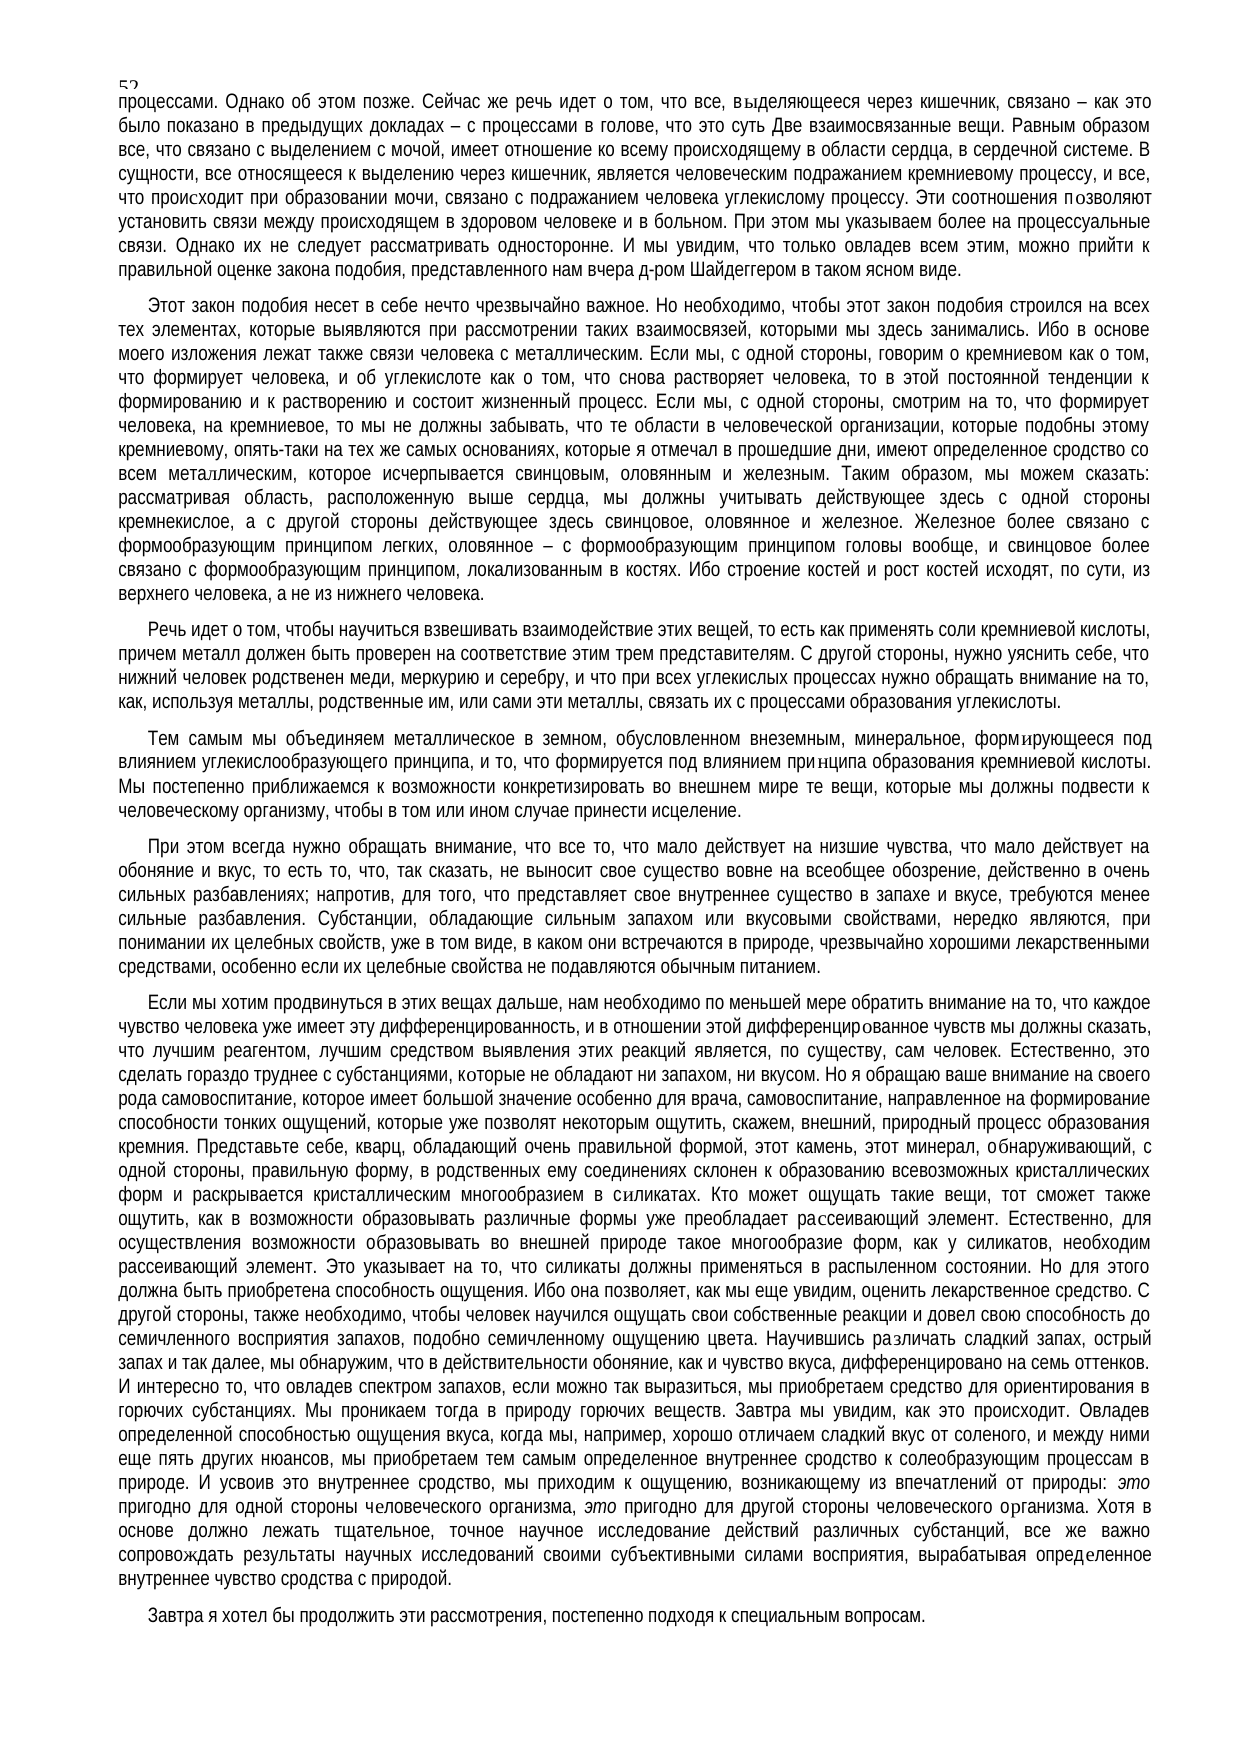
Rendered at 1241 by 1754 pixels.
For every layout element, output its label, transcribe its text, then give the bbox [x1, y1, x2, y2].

text Этот закон подобия несет в себе нечто чрезвычайно важное. Но необходимо, чтобы этот закон подобия строился на всех тех элементах, которые выявляются при рассмотрении таких взаимосвязей, которыми мы здесь занимались. Ибо в основе моего изложения лежат также связи человека с металлическим. Если мы, с одной стороны, говорим о кремниевом как о том, что формирует человека, и об углекислоте как о том, что снова растворяет человека, то в этой постоянной тенденции к формированию и к растворению и состоит жизненный процесс. Если мы, с одной стороны, смотрим на то, что формирует человека, на кремниевое, то мы не должны забывать, что те области в человеческой организации, которые подобны этому кремниевому, опять-таки на тех же самых основаниях, которые я отмечал в прошедшие дни, имеют определенное сродство со всем металлическим, которое исчерпывается свинцовым, оловянным и железным. Таким образом, мы можем сказать: рассматривая область, расположенную выше сердца, мы должны учитывать действующее здесь с одной стороны кремнекислое, а с другой стороны действующее здесь свинцовое, оловянное и железное. Железное более связано с формообразующим принципом легких, оловянное – с формообразующим принципом головы вообще, и свинцовое более связано с формообразующим принципом, локализованным в костях. Ибо строение костей и рост костей исходят, по сути, из верхнего человека, а не из нижнего человека. [118, 293, 1152, 604]
text Тем самым мы объединяем металлическое в земном, обусловленном внеземным, минеральное, формирующееся под влиянием углекислообразующего принципа, и то, что формируется под влиянием принципа образования кремниевой кислоты. Мы постепенно приближаемся к возможности конкретизировать во внешнем мире те вещи, которые мы должны подвести к человеческому организму, чтобы в том или ином случае принести исцеление. [118, 725, 1152, 821]
text Если мы хотим продвинуться в этих вещах дальше, нам необходимо по меньшей мере обратить внимание на то, что каждое чувство человека уже имеет эту дифференцированность, и в отношении этой дифференцированное чувств мы должны сказать, что лучшим реагентом, лучшим средством выявления этих реакций является, по существу, сам человек. Естественно, это сделать гораздо труднее с субстанциями, которые не обладают ни запахом, ни вкусом. Но я обращаю ваше внимание на своего рода самовоспитание, которое имеет большой значение особенно для врача, самовоспитание, направленное на формирование способности тонких ощущений, которые уже позволят некоторым ощутить, скажем, внешний, природный процесс образования кремния. Представьте себе, кварц, обладающий очень правильной формой, этот камень, этот минерал, обнаруживающий, с одной стороны, правильную форму, в родственных ему соединениях склонен к образованию всевозможных кристаллических форм и раскрывается кристаллическим многообразием в силикатах. Кто может ощущать такие вещи, тот сможет также ощутить, как в возможности образовывать различные формы уже преобладает рассеивающий элемент. Естественно, для осуществления возможности образовывать во внешней природе такое многообразие форм, как у силикатов, необходим рассеивающий элемент. Это указывает на то, что силикаты должны применяться в распыленном состоянии. Но для этого должна быть приобретена способность ощущения. Ибо она позволяет, как мы еще увидим, оценить лекарственное средство. С другой стороны, также необходимо, чтобы человек научился ощущать свои собственные реакции и довел свою способность до семичленного восприятия запахов, подобно семичленному ощущению цвета. Научившись различать сладкий запах, острый запах и так далее, мы обнаружим, что в действительности обоняние, как и чувство вкуса, дифференцировано на семь оттенков. И интересно то, что овладев спектром запахов, если можно так выразиться, мы приобретаем средство для ориентирования в горючих субстанциях. Мы проникаем тогда в природу горючих веществ. Завтра мы увидим, как это происходит. Овладев определенной способностью ощущения вкуса, когда мы, например, хорошо отличаем сладкий вкус от соленого, и между ними еще пять других нюансов, мы приобретаем тем самым определенное внутреннее сродство к солеобразующим процессам в природе. И усвоив это внутреннее сродство, мы приходим к ощущению, возникающему из впечатлений от природы: это пригодно для одной стороны человеческого организма, это пригодно для другой стороны человеческого организма. Хотя в основе должно лежать тщательное, точное научное исследование действий различных субстанций, все же важно сопровождать результаты научных исследований своими субъективными силами восприятия, вырабатывая определенное внутреннее чувство сродства с природой. [118, 990, 1152, 1590]
text Завтра я хотел бы продолжить эти рассмотрения, постепенно подходя к специальным вопросам. [118, 1603, 1152, 1627]
text Речь идет о том, чтобы научиться взвешивать взаимодействие этих вещей, то есть как применять соли кремниевой кислоты, причем металл должен быть проверен на соответствие этим трем представителям. С другой стороны, нужно уяснить себе, что нижний человек родственен меди, меркурию и серебру, и что при всех углекислых процессах нужно обращать внимание на то, как, используя металлы, родственные им, или сами эти металлы, связать их с процессами образования углекислоты. [118, 617, 1152, 713]
text При этом всегда нужно обращать внимание, что все то, что мало действует на низшие чувства, что мало действует на обоняние и вкус, то есть то, что, так сказать, не выносит свое существо вовне на всеобщее обозрение, действенно в очень сильных разбавлениях; напротив, для того, что представляет свое внутреннее существо в запахе и вкусе, требуются менее сильные разбавления. Субстанции, обладающие сильным запахом или вкусовыми свойствами, нередко являются, при понимании их целебных свойств, уже в том виде, в каком они встречаются в природе, чрезвычайно хорошими лекарственными средствами, особенно если их целебные свойства не подавляются обычным питанием. [118, 834, 1152, 978]
text процессами. Однако об этом позже. Сейчас же речь идет о том, что все, выделяющееся через кишечник, связано – как это было показано в предыдущих докладах – с процессами в голове, что это суть Две взаимосвязанные вещи. Равным образом все, что связано с выделением с мочой, имеет отношение ко всему происходящему в области сердца, в сердечной системе. В сущности, все относящееся к выделению через кишечник, является человеческим подражанием кремниевому процессу, и все, что происходит при образовании мочи, связано с подражанием человека углекислому процессу. Эти соотношения позволяют установить связи между происходящем в здоровом человеке и в больном. При этом мы указываем более на процессуальные связи. Однако их не следует рассматривать односторонне. И мы увидим, что только овладев всем этим, можно прийти к правильной оценке закона подобия, представленного нам вчера д-ром Шайдеггером в таком ясном виде. [118, 89, 1152, 281]
